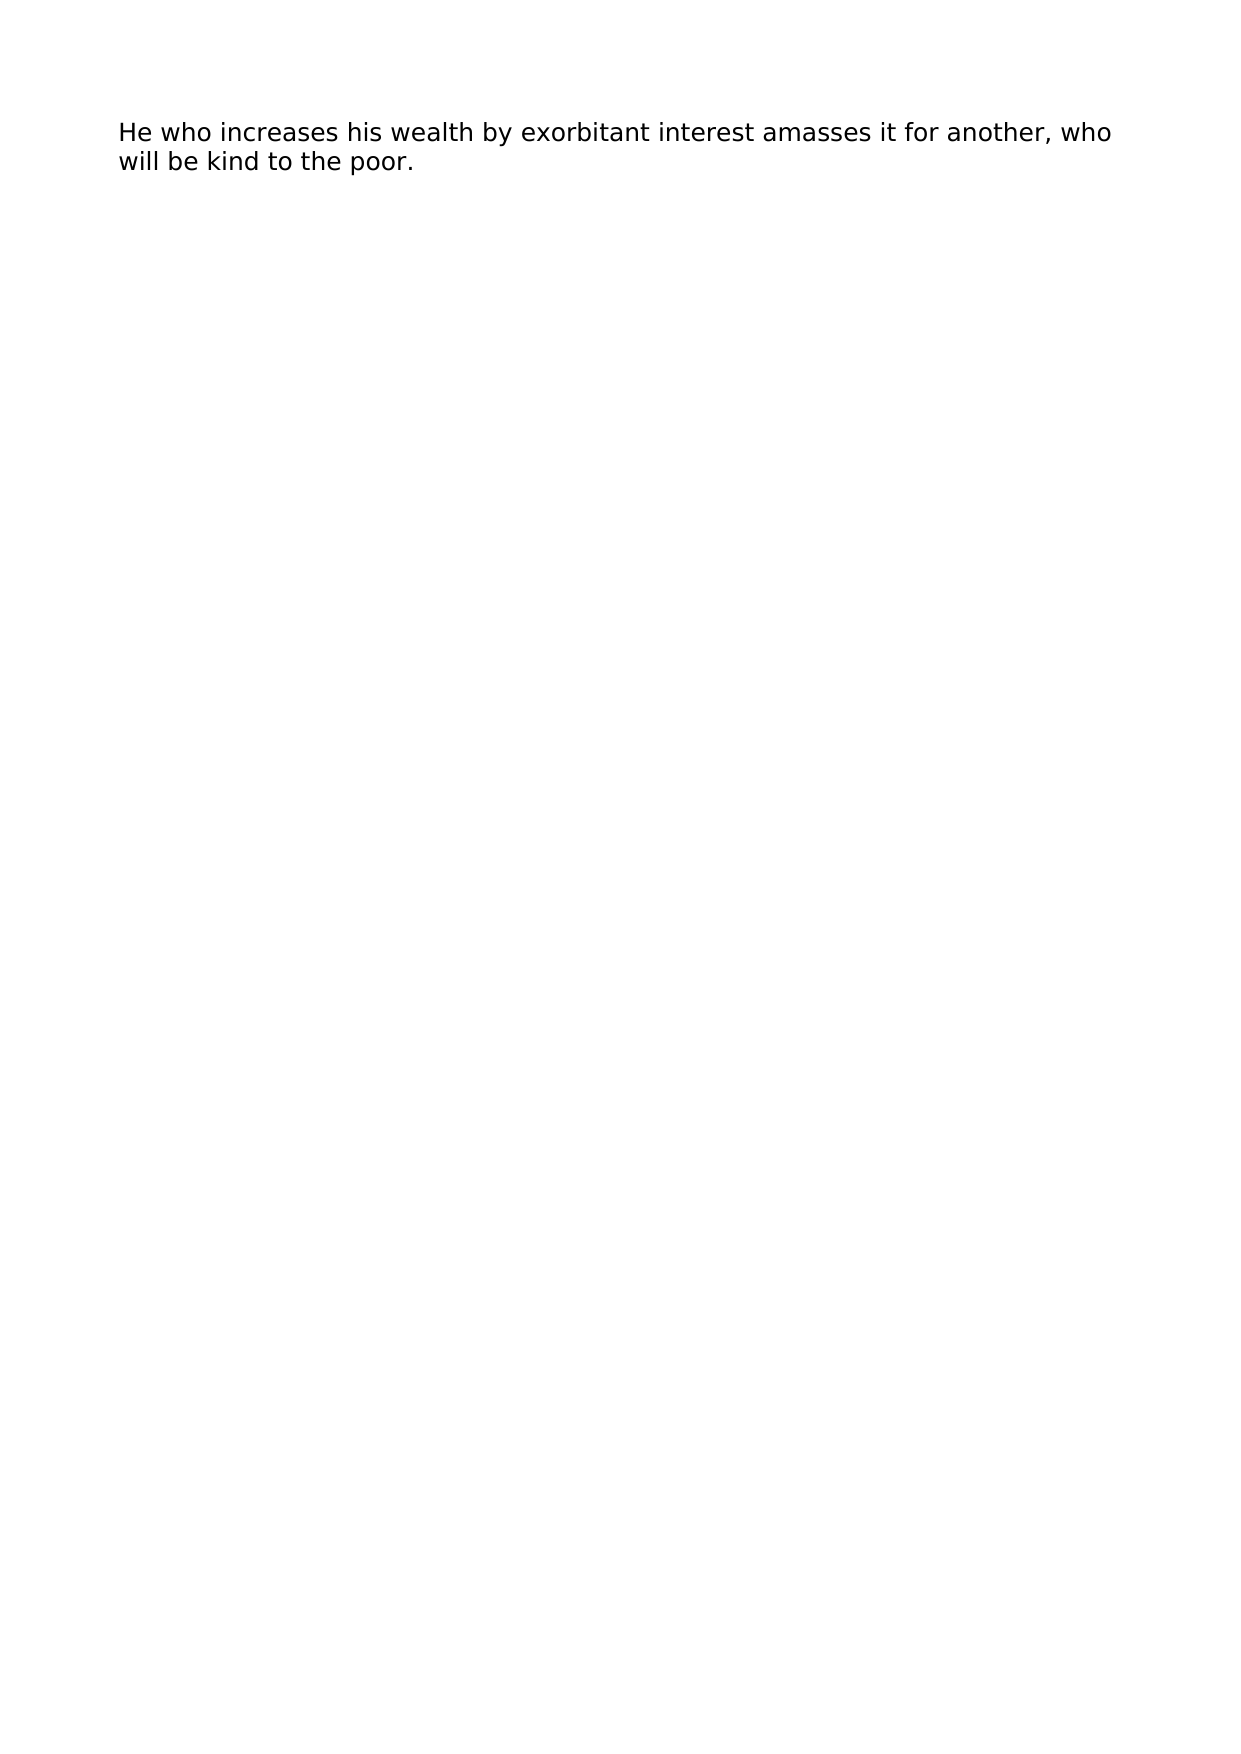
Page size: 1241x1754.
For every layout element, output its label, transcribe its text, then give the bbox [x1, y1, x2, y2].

text He who increases his wealth by exorbitant interest amasses it for another, who will be kind to the poor. [118, 118, 1122, 176]
